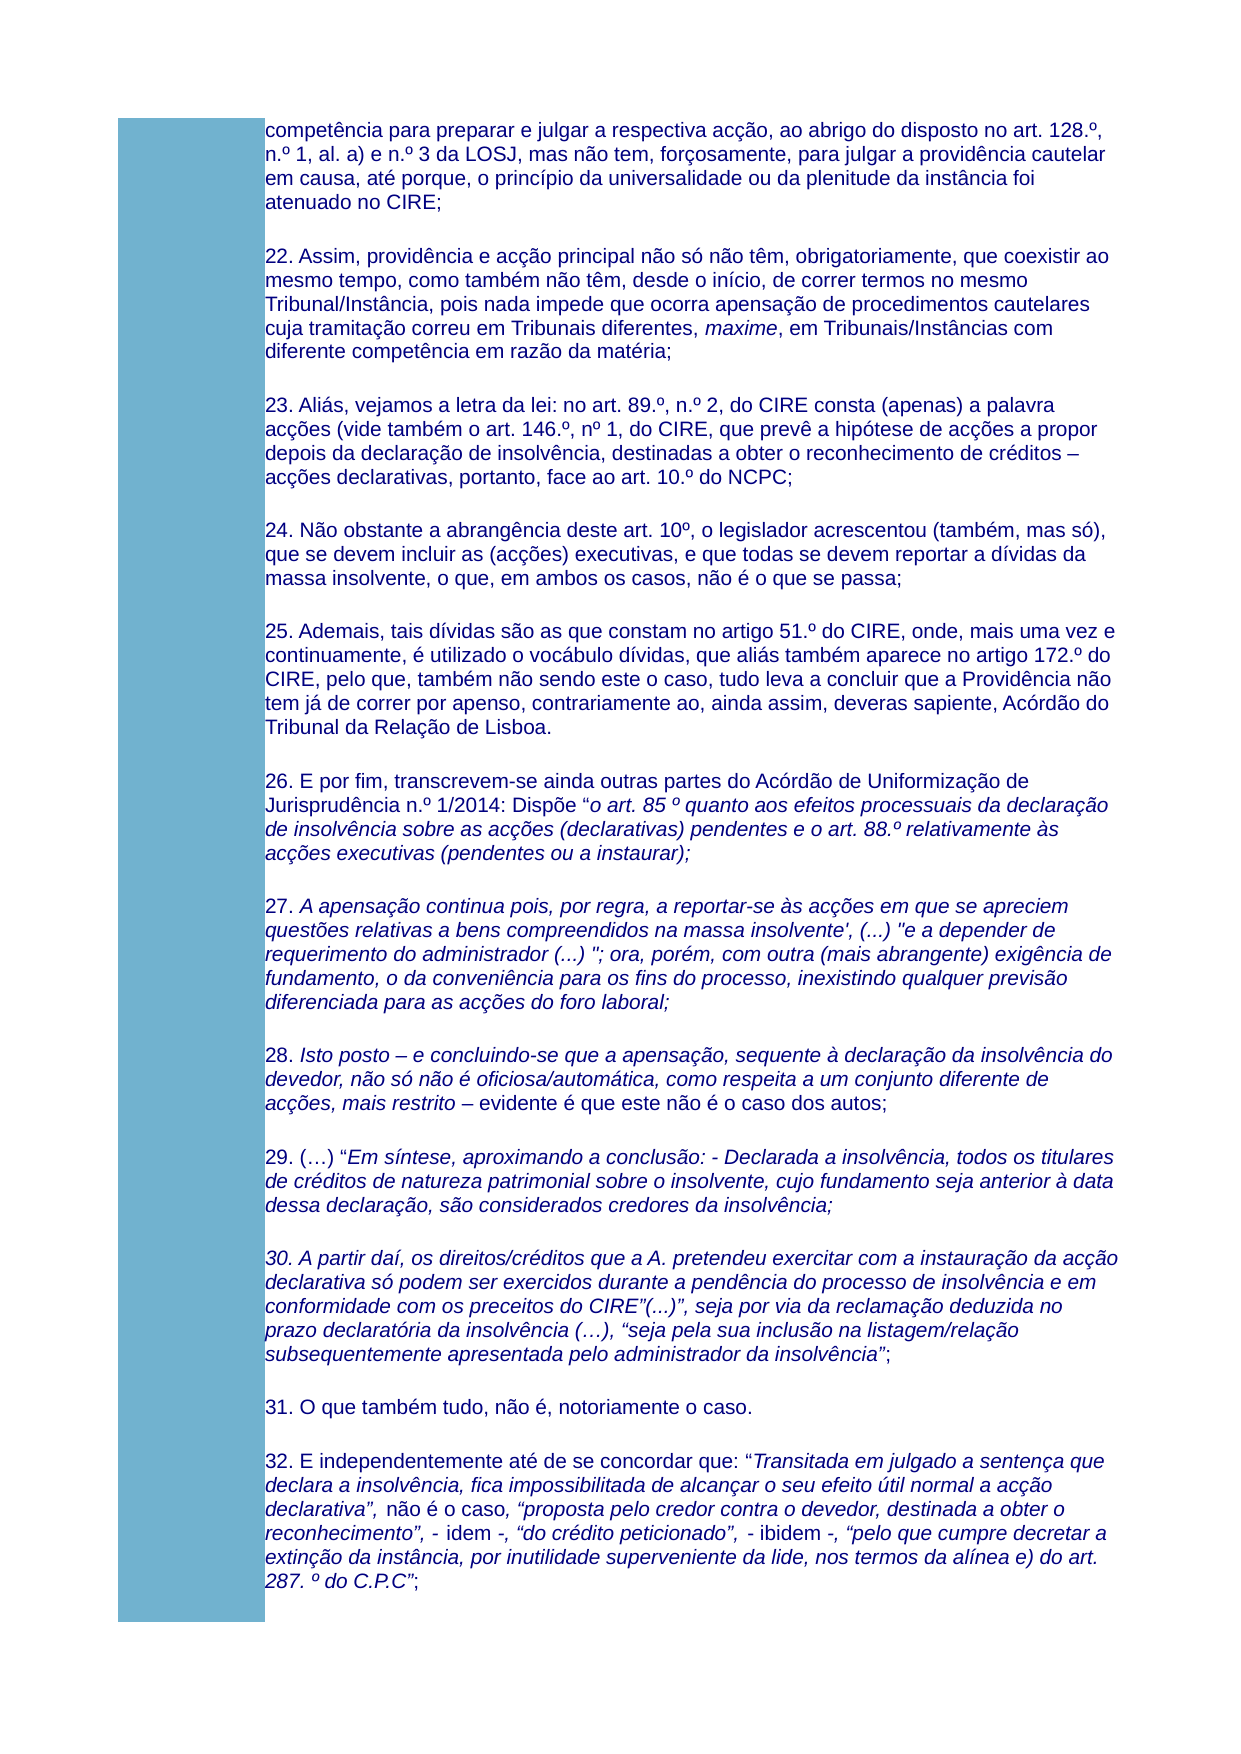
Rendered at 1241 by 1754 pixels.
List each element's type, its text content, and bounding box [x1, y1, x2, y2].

table_cell competência para preparar e julgar a respectiva acção, ao abrigo do disposto no art. 128.º, n.º 1, al. a) e n.º 3 da LOSJ, mas não tem, forçosamente, para julgar a providência cautelar em causa, até porque, o princípio da universalidade ou da plenitude da instância foi atenuado no CIRE; 22. Assim, providência e acção principal não só não têm, obrigatoriamente, que coexistir ao mesmo tempo, como também não têm, desde o início, de correr termos no mesmo Tribunal/Instância, pois nada impede que ocorra apensação de procedimentos cautelares cuja tramitação correu em Tribunais diferentes, maxime, em Tribunais/Instâncias com diferente competência em razão da matéria; 23. Aliás, vejamos a letra da lei: no art. 89.º, n.º 2, do CIRE consta (apenas) a palavra acções (vide também o art. 146.º, nº 1, do CIRE, que prevê a hipótese de acções a propor depois da declaração de insolvência, destinadas a obter o reconhecimento de créditos – acções declarativas, portanto, face ao art. 10.º do NCPC; 24. Não obstante a abrangência deste art. 10º, o legislador acrescentou (também, mas só), que se devem incluir as (acções) executivas, e que todas se devem reportar a dívidas da massa insolvente, o que, em ambos os casos, não é o que se passa; 25. Ademais, tais dívidas são as que constam no artigo 51.º do CIRE, onde, mais uma vez e continuamente, é utilizado o vocábulo dívidas, que aliás também aparece no artigo 172.º do CIRE, pelo que, também não sendo este o caso, tudo leva a concluir que a Providência não tem já de correr por apenso, contrariamente ao, ainda assim, deveras sapiente, Acórdão do Tribunal da Relação de Lisboa. 26. E por fim, transcrevem-se ainda outras partes do Acórdão de Uniformização de Jurisprudência n.º 1/2014: Dispõe “o art. 85 º quanto aos efeitos processuais da declaração de insolvência sobre as acções (declarativas) pendentes e o art. 88.º relativamente às acções executivas (pendentes ou a instaurar); 27. A apensação continua pois, por regra, a reportar-se às acções em que se apreciem questões relativas a bens compreendidos na massa insolvente', (...) "e a depender de requerimento do administrador (...) "; ora, porém, com outra (mais abrangente) exigência de fundamento, o da conveniência para os fins do processo, inexistindo qualquer previsão diferenciada para as acções do foro laboral; 28. Isto posto – e concluindo-se que a apensação, sequente à declaração da insolvência do devedor, não só não é oficiosa/automática, como respeita a um conjunto diferente de acções, mais restrito – evidente é que este não é o caso dos autos; 29. (…) “Em síntese, aproximando a conclusão: - Declarada a insolvência, todos os titulares de créditos de natureza patrimonial sobre o insolvente, cujo fundamento seja anterior à data dessa declaração, são considerados credores da insolvência; 30. A partir daí, os direitos/créditos que a A. pretendeu exercitar com a instauração da acção declarativa só podem ser exercidos durante a pendência do processo de insolvência e em conformidade com os preceitos do CIRE”(...)”, seja por via da reclamação deduzida no prazo declaratória da insolvência (…), “seja pela sua inclusão na listagem/relação subsequentemente apresentada pelo administrador da insolvência”; 31. O que também tudo, não é, notoriamente o caso. 32. E independentemente até de se concordar que: “Transitada em julgado a sentença que declara a insolvência, fica impossibilitada de alcançar o seu efeito útil normal a acção declarativa”, não é o caso, “proposta pelo credor contra o devedor, destinada a obter o reconhecimento”, - idem -, “do crédito peticionado”, - ibidem -, “pelo que cumpre decretar a extinção da instância, por inutilidade superveniente da lide, nos termos da alínea e) do art. 287. º do C.P.C”; [265, 118, 1122, 1622]
table_cell [118, 118, 265, 1622]
